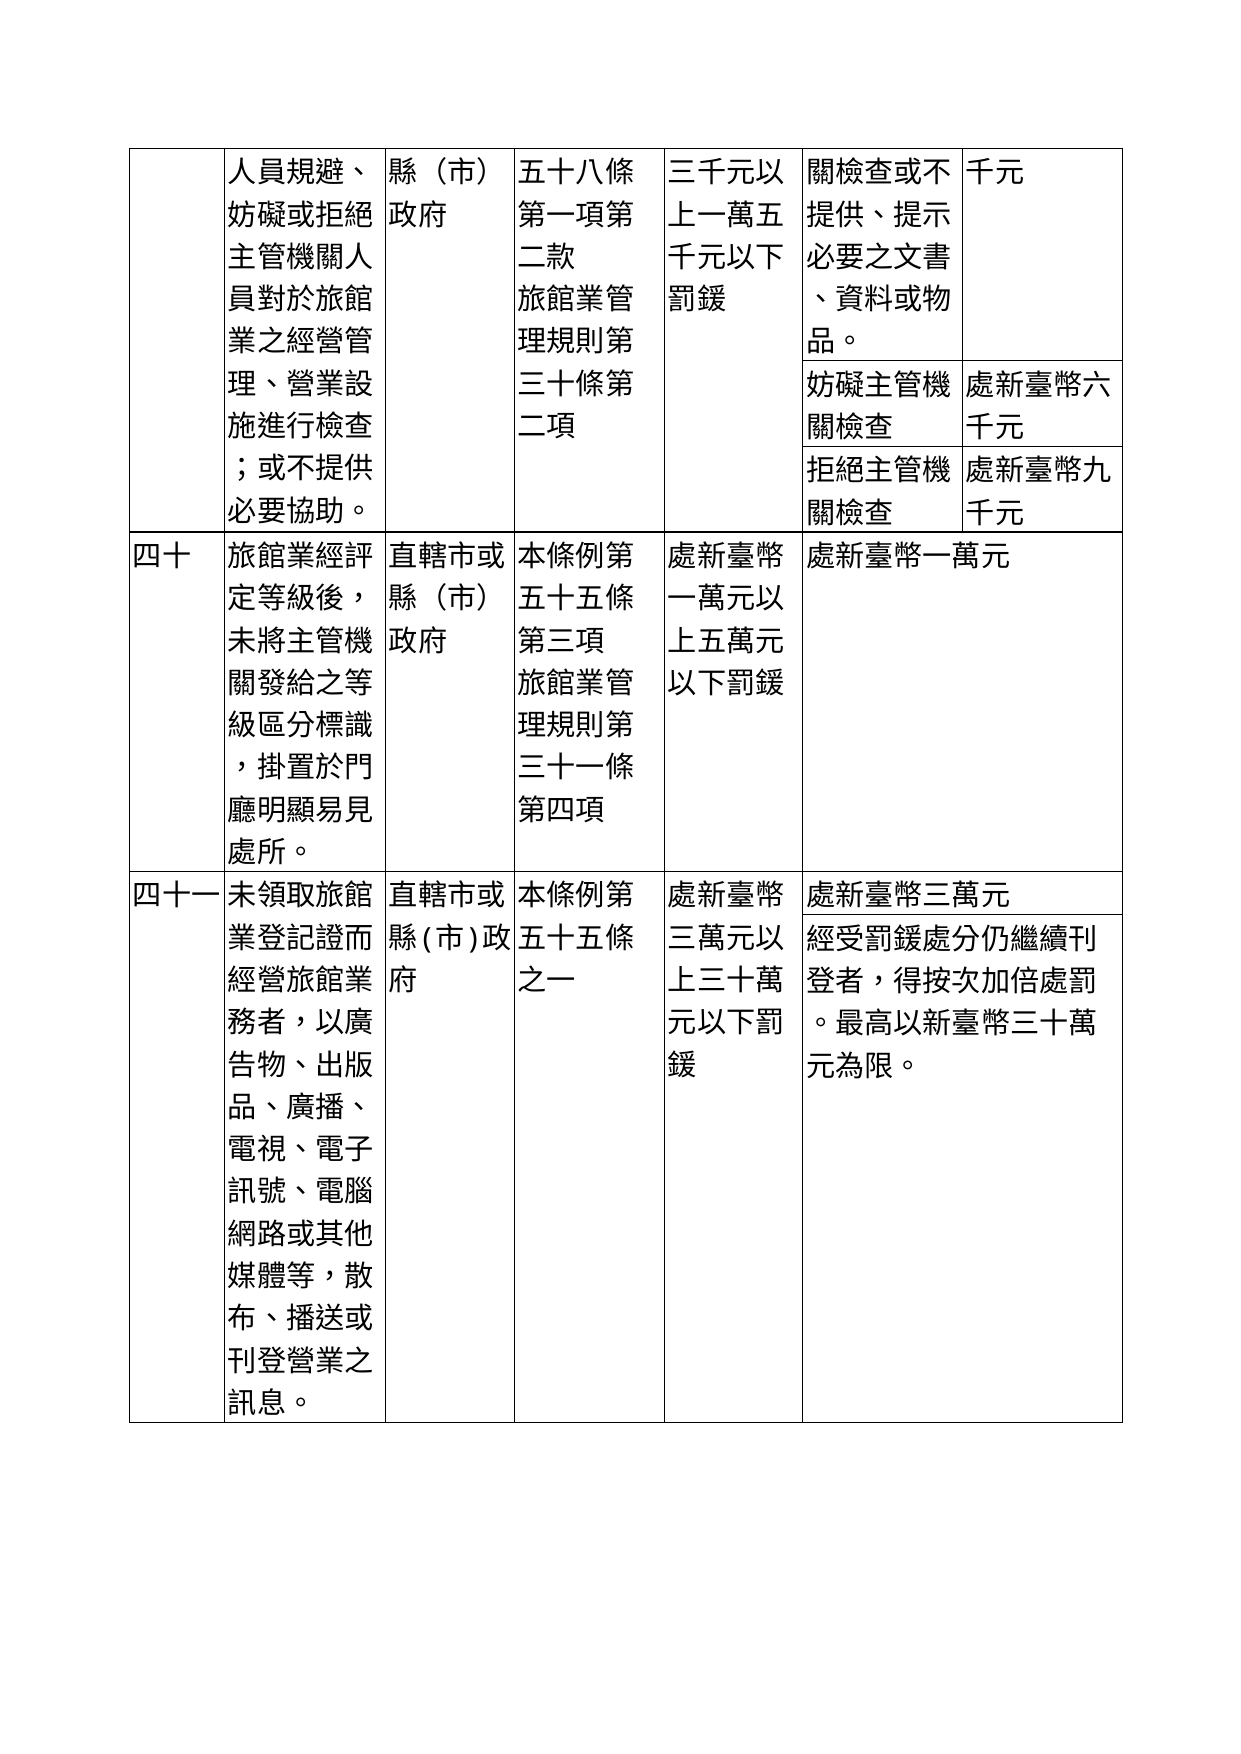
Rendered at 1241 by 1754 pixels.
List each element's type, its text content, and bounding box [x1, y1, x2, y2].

table_cell 經受罰鍰處分仍繼續刊登者，得按次加倍處罰。最高以新臺幣三十萬元為限。 [803, 915, 1122, 1422]
table_cell 千元 [963, 149, 1122, 360]
table_cell 旅館業經評定等級後，未將主管機關發給之等級區分標識，掛置於門廳明顯易見處所。 [225, 533, 385, 871]
table_cell 處新臺幣一萬元 [803, 533, 1122, 871]
table_cell 人員規避、妨礙或拒絕主管機關人員對於旅館業之經營管理、營業設施進行檢查；或不提供必要協助。 [225, 149, 385, 531]
table_cell 本條例第五十五條之一 [515, 872, 664, 1422]
table_cell 拒絕主管機關檢查 [803, 447, 962, 531]
table_cell 處新臺幣九千元 [963, 447, 1122, 531]
table_cell 三千元以上一萬五千元以下罰鍰 [665, 149, 802, 531]
table_cell 處新臺幣三萬元 [803, 872, 1122, 914]
table_cell 本條例第五十五條第三項 旅館業管理規則第三十一條第四項 [515, 533, 664, 871]
table_cell [130, 149, 224, 531]
table_cell 處新臺幣一萬元以上五萬元以下罰鍰 [665, 533, 802, 871]
table_cell 直轄市或縣(市)政府 [386, 872, 514, 1422]
table_cell 處新臺幣三萬元以上三十萬元以下罰鍰 [665, 872, 802, 1422]
table_cell 五十八條第一項第二款 旅館業管理規則第三十條第二項 [515, 149, 664, 531]
table_cell 處新臺幣六千元 [963, 361, 1122, 446]
table_cell 直轄市或縣（市）政府 [386, 533, 514, 871]
table_cell 四十一 [130, 872, 224, 1422]
table_cell 四十 [130, 533, 224, 871]
table_cell 縣（市）政府 [386, 149, 514, 531]
table_cell 未領取旅館業登記證而經營旅館業務者，以廣告物、出版品、廣播、電視、電子訊號、電腦網路或其他媒體等，散布、播送或刊登營業之訊息。 [225, 872, 385, 1422]
table_cell 妨礙主管機關檢查 [803, 361, 962, 446]
table_cell 關檢查或不提供、提示必要之文書、資料或物品。 [803, 149, 962, 360]
